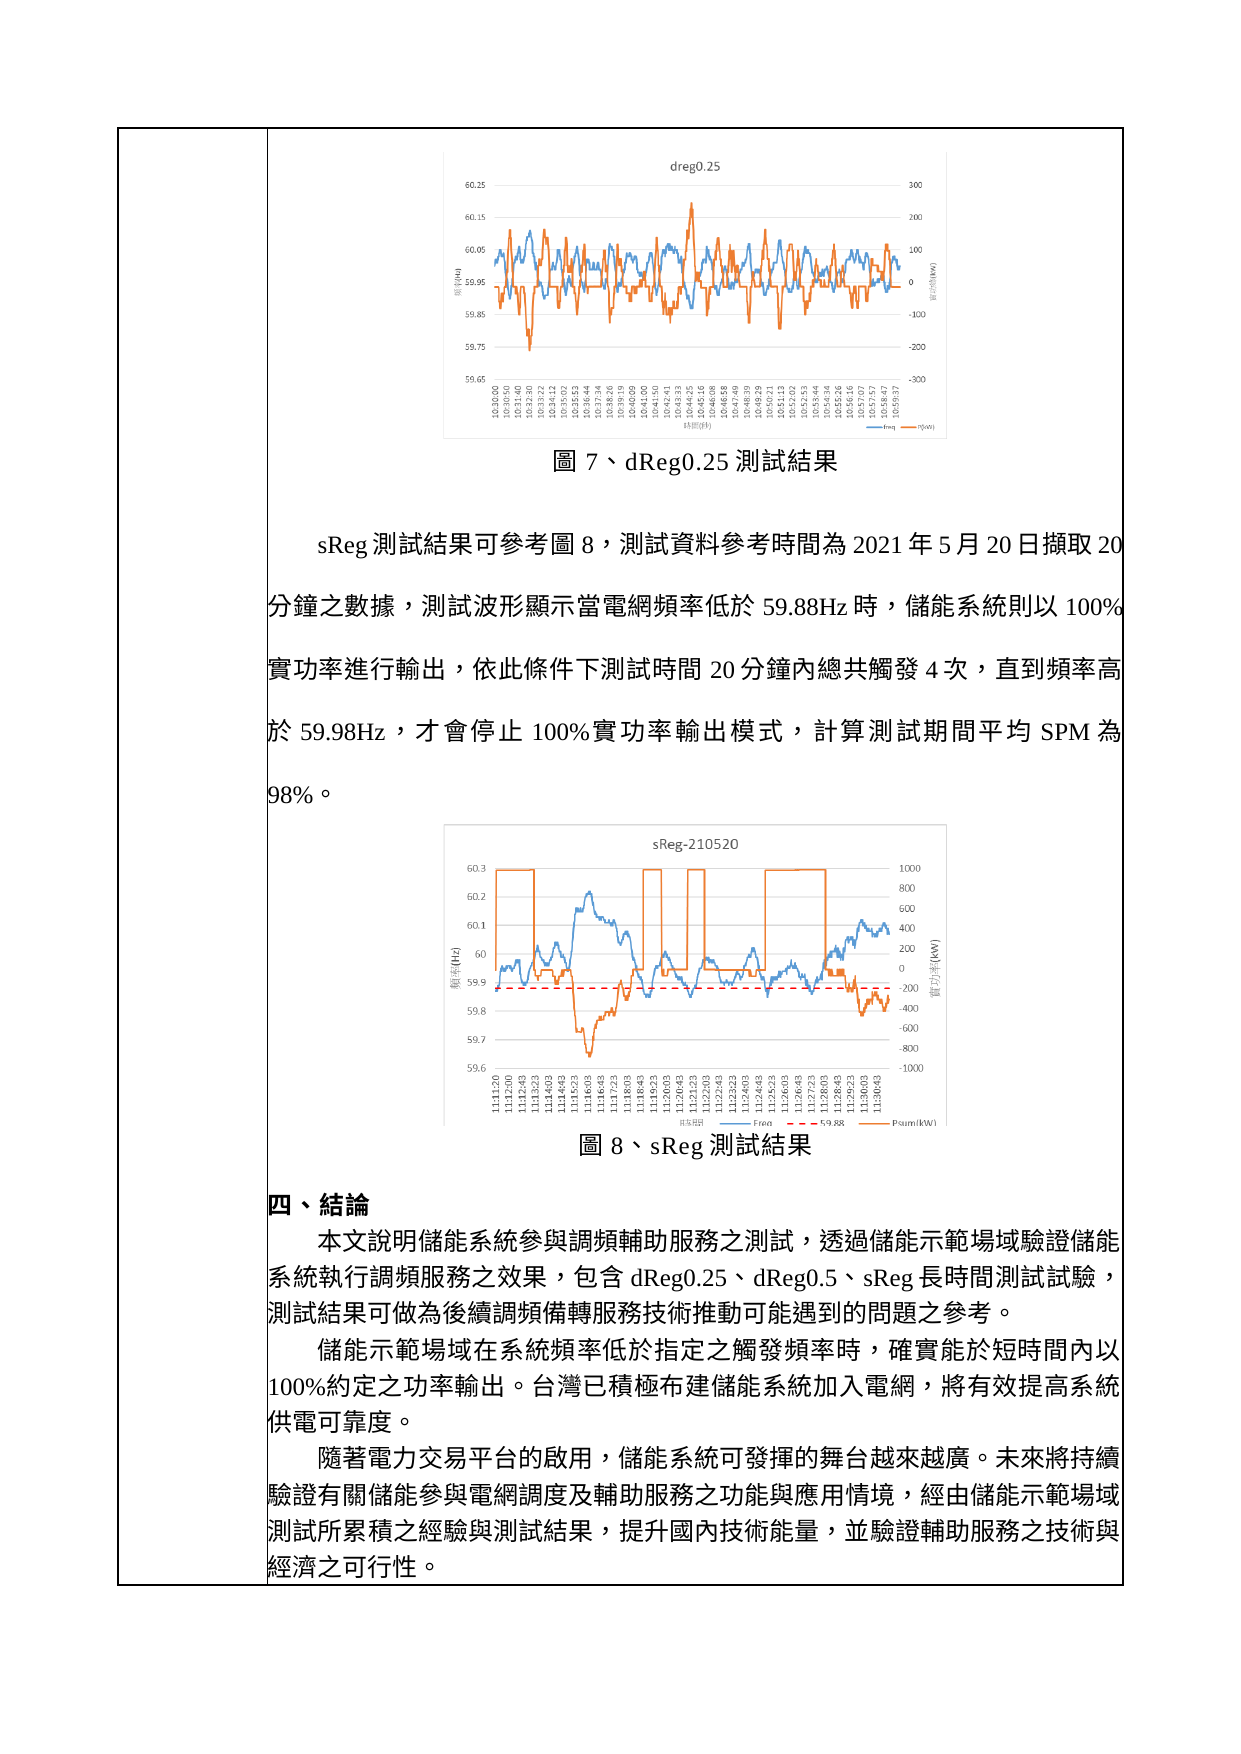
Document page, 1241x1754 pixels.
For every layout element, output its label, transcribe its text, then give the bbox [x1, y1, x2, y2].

table_cell 一、調頻備轉輔助服務介紹 近年來，政府推動潔淨能源為能源轉型發展方向，國家能源政策目標預計於2025年再生能源發電占比達20%，再生能源裝置容量達26.9GW，其中，包含太陽光電20GW、陸域風電1.2GW、及離岸風電5.7GW。截至2020年底，台灣再生能源發電量比例約達6%。然而，隨著再生能源裝置容量提高，其間歇性發電特性及不易預測性是再生能源併網與電力調度較大挑戰，對於電網穩定性的影響也越加明顯。為因應高占比再生能源發電對於電網供電不穩定之影響，電網端裝置儲能系統為目前世界各國主要的解決方案之一，透過儲能系統可穩定與平滑系統功率之變動、降低功率預測偏差、解決局部電壓與頻率不穩定控制問題與提高用電可靠性。儲能系統具有快速充放電的能力，亦可提供做為各類不同的輔助服務，儲能自動頻率控制(AFC)調頻服務即為其中一項技術，透過主動調整儲能系統充放電動作以調節電力系統頻率，可幫助維持電力系統因負載波動造成之頻率飄移，藉此維持電力系統平衡與提高電網穩定。 英國國家電力公司 (National Grid Electricity System Operator, NGESO)於2016年開始試行頻率輔助服務，輔助服務之制度下有三種調頻服務，分別為必備型頻率反應(Mandatory Frequency Response, MFR)、固定型頻率反應(Firm Frequency Response, FFR)以及增強型頻率反應 (Enhanced Frequency Response, EFR)。其中，固定型頻率反應FFR分為動態頻率反應與靜態頻率反應，動態頻率反應在系統頻率偏移超過±0.015 Hz時，參與資源須隨系統頻率變化而輸出相對應之功率，而靜態頻率反應在系統頻率偏移達觸發頻率時，參與資源須以100%約定之功率輸出，並持續指定之時間，如圖 1所示。兩種作動模式亦為後面章節說明調頻備轉輔助服務之重要參考技術規格。 圖 1、英國FFR頻率偏移與運轉功率曲線之規範 本文將依序介紹調頻備轉輔助服務規格，說明實測儲能場域之架構及儲能場域能力測試驗證，以及利用儲能系統參與調頻備轉輔助服務實測案例，進行電力輔助服務交易試行平台推動期間前測評析。調頻備轉輔助服務包含dReg與sReg兩種技術規格，操作說明參考台電輔助服務及備用容量交易試行平台推動辦法(109年5月12日公告版本)。dReg調頻備轉容量區分dReg 0.25、dReg 0.5兩種技術規格，系統應具備主動偵測電力系統頻率，且依既定60Hz頻率為基準值之運轉曲線，以每秒鐘追隨系統頻率變化方式執行調頻反應，技術規格如圖 2與表 1所示。 圖 2、dReg追隨系統頻率變動輸出或輸入之功率曲線圖 表 1、dReg技術規格 sReg為一靜態單邊向上反應之調頻服務，當系統頻率降至指定頻率時，儲能系統應於數秒鐘內開始輸出，並於10秒內達100%約定容量，以協助系統頻率快速回復至正常範圍內，避免系統頻率持續下降，技術規格如圖 3與表 2所示。 圖 3、sReg追隨系統頻率變動輸出/輸入之功率曲線圖 表 2、sReg技術規格要求 二、永安儲能示範場域架構 本文使用儲能示範場域位於台電永安鹽灘地太陽光發電廠內，此場址中太陽光電系統裝置容量為4.6MW。儲能場域建置容量為1MW/1MWh，併接於台電興達E/S變電所的LZ35饋線，電壓等級為11.4kV。 永安儲能示範場域進行儲能系統自動頻率控制輔助服務驗證，系統架構圖如圖 4所示。既有EMS內建頻率調節曲線與調頻備轉輔助服務不相同，故透過Bypass EMS實現調頻功能傳送控制指令至電網控制器。 圖 4、儲能示範場域參與自動頻率控制輔助服務系統架構圖 三、調頻測試實測結果 調頻備轉輔助服務測試期間自2020年6月至2021年5月，測試紀錄彙整如表 3與表 4所示，測試紀錄顯示dReg0.5總共測試1,019小時，測試期間平均執行率 (Service Performance Measure, SPM)為94%，dReg0.25總共測試595小時，測試期間平均SPM為92%。可能造成SPM低於95%的原因在於儲能系統初期建置時非以執行自動頻率控制調頻輔助服務而設計，因此儲能系統響應速度約在1秒上下(規範要求1秒內)；此外，若儲能系統功率輸出沒有考慮儲能系統輔助用電的情況下也會造成SPM降低。sReg總共測試53小時，測試期間平均SPM為97%，測試期間頻率最低值達59.62Hz。 表 3、動態調頻數據彙整 表 4、靜態調頻數據彙整 dReg0.5測試結果可參考圖 5，測試資料參考時間為2020年8月13日擷取30分鐘之數據，測試波形顯示儲能系統輸出功率隨著電網頻率變動而調整，頻率大部分落在59.86Hz至60.14Hz之間，對應實功率輸出或輸入48%，計算此測試期間SPM為97. 5%。 圖 5、dReg0.5測試結果 2020年12月14日上午發生系統頻率在10秒內降至59.35Hz，適逢永安儲能系統正在進行dReg0.5模式測試，儲能系統頻率響應圖如圖 6所示。當電網頻率低於59.5Hz，儲能系統於4秒內即達到100%放電輸出，當頻率回升至59.5Hz~59.75Hz，儲能系統依100%~48%等比例放電輸出。 圖 6、核二跳機事故頻率變化 dReg0.25測試結果可參考圖 7，測試資料參考時間為2021年3月16日擷取30分鐘之數據，測試波形顯示儲能系統輸出功率隨著電網頻率變動而調整，頻率大部分落在59.86Hz至60.14Hz之間，對應實功率輸出或輸入52%，計算測試期間平均SPM為95.17%。 圖 7、dReg0.25測試結果 sReg測試結果可參考圖 8，測試資料參考時間為2021年5月20日擷取20分鐘之數據，測試波形顯示當電網頻率低於59.88Hz時，儲能系統則以100%實功率進行輸出，依此條件下測試時間20分鐘內總共觸發4次，直到頻率高於59.98Hz，才會停止100%實功率輸出模式，計算測試期間平均SPM為98%。 圖 8、sReg測試結果 四、結論 本文說明儲能系統參與調頻輔助服務之測試，透過儲能示範場域驗證儲能系統執行調頻服務之效果，包含dReg0.25、dReg0.5、sReg長時間測試試驗，測試結果可做為後續調頻備轉服務技術推動可能遇到的問題之參考。 儲能示範場域在系統頻率低於指定之觸發頻率時，確實能於短時間內以100%約定之功率輸出。台灣已積極布建儲能系統加入電網，將有效提高系統供電可靠度。 隨著電力交易平台的啟用，儲能系統可發揮的舞台越來越廣。未來將持續驗證有關儲能參與電網調度及輔助服務之功能與應用情境，經由儲能示範場域測試所累積之經驗與測試結果，提升國內技術能量，並驗證輔助服務之技術與經濟之可行性。 [268, 129, 1122, 1584]
table_cell [119, 129, 267, 1584]
